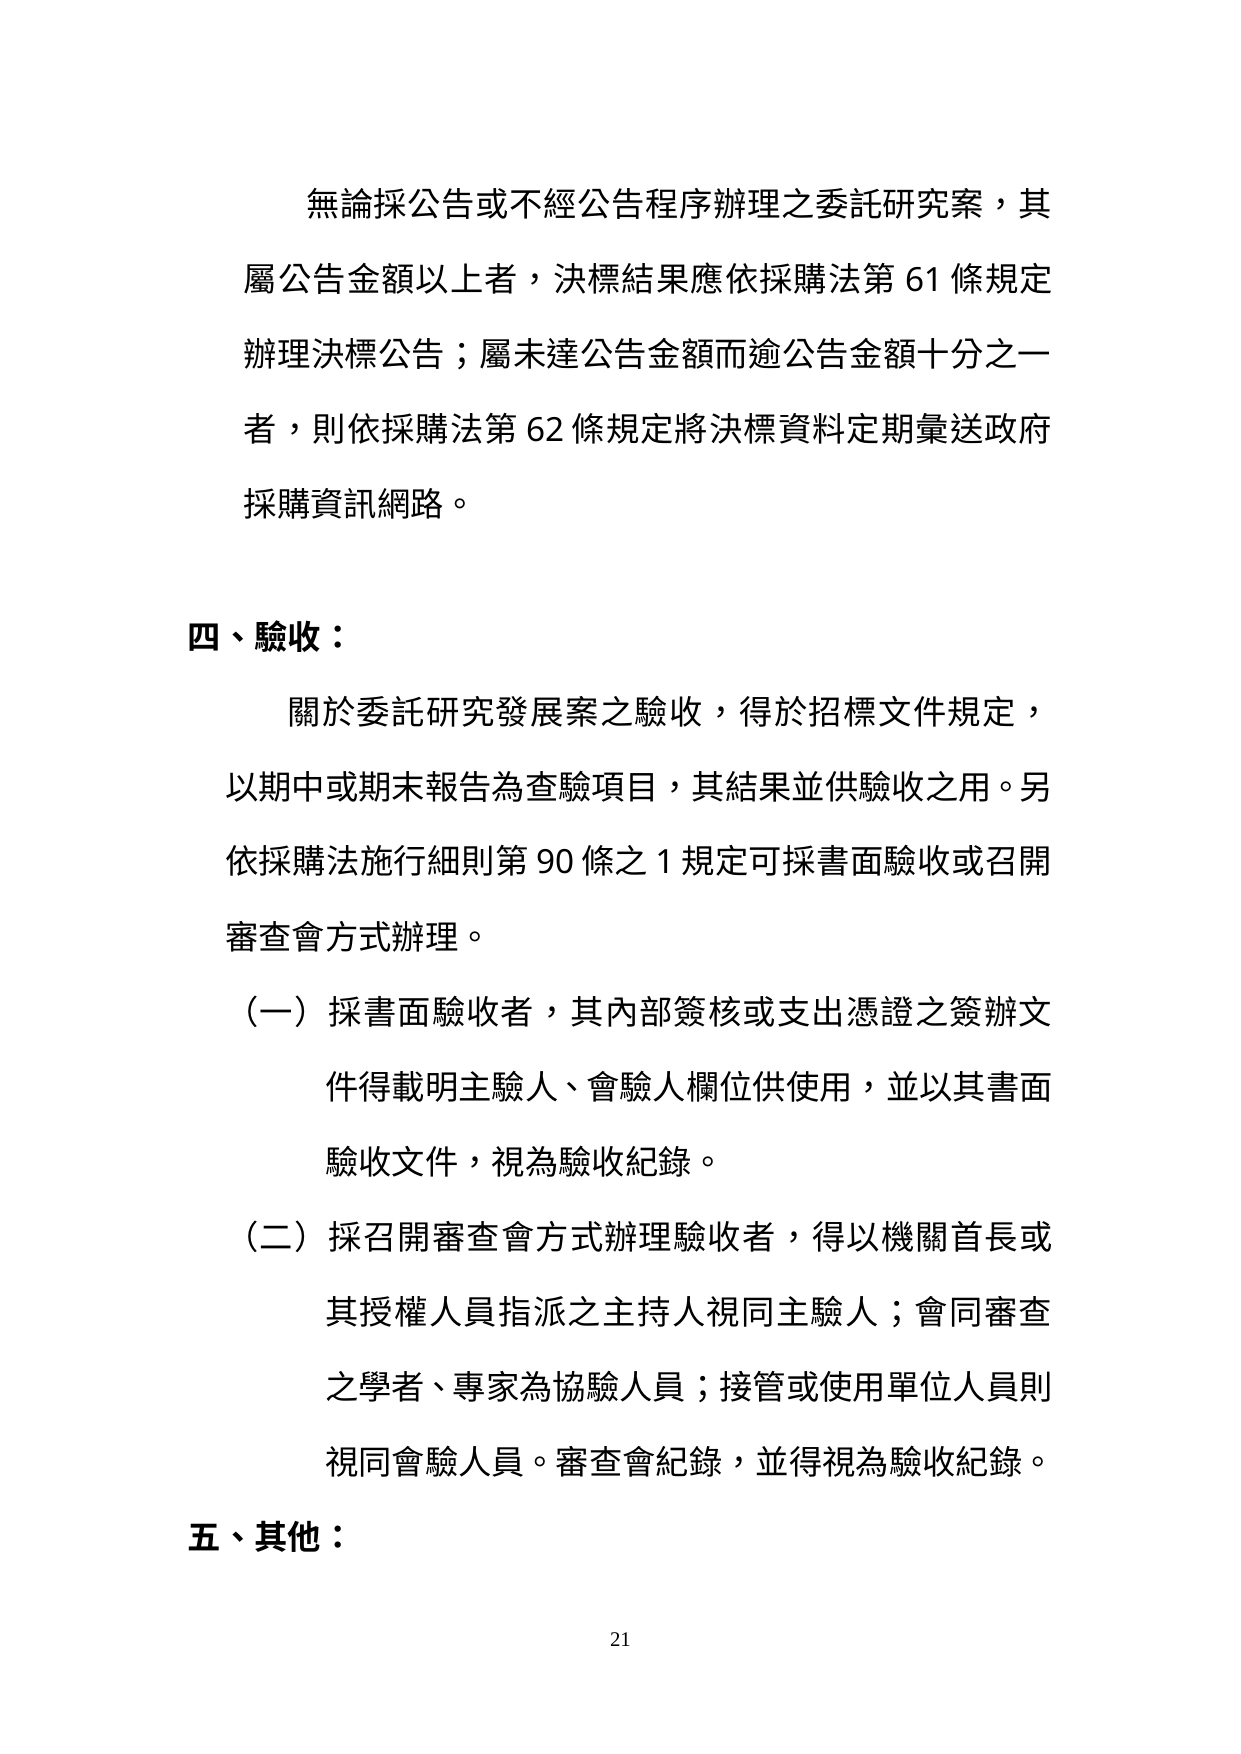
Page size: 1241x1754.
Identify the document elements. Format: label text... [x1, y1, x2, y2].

text 關於委託研究發展案之驗收，得於招標文件規定，以期中或期末報告為查驗項目，其結果並供驗收之用。另依採購法施行細則第90條之1規定可採書面驗收或召開審查會方式辦理。 [225, 672, 1053, 972]
text 四、驗收： [187, 597, 1053, 672]
text 五、其他： [187, 1497, 1053, 1572]
text 無論採公告或不經公告程序辦理之委託研究案，其屬公告金額以上者，決標結果應依採購法第61條規定辦理決標公告；屬未達公告金額而逾公告金額十分之一者，則依採購法第62條規定將決標資料定期彙送政府採購資訊網路。 [244, 164, 1053, 539]
text （二）採召開審查會方式辦理驗收者，得以機關首長或其授權人員指派之主持人視同主驗人；會同審查之學者、專家為協驗人員；接管或使用單位人員則視同會驗人員。審查會紀錄，並得視為驗收紀錄。 [225, 1197, 1053, 1497]
text （一）採書面驗收者，其內部簽核或支出憑證之簽辦文件得載明主驗人、會驗人欄位供使用，並以其書面驗收文件，視為驗收紀錄。 [225, 972, 1053, 1197]
